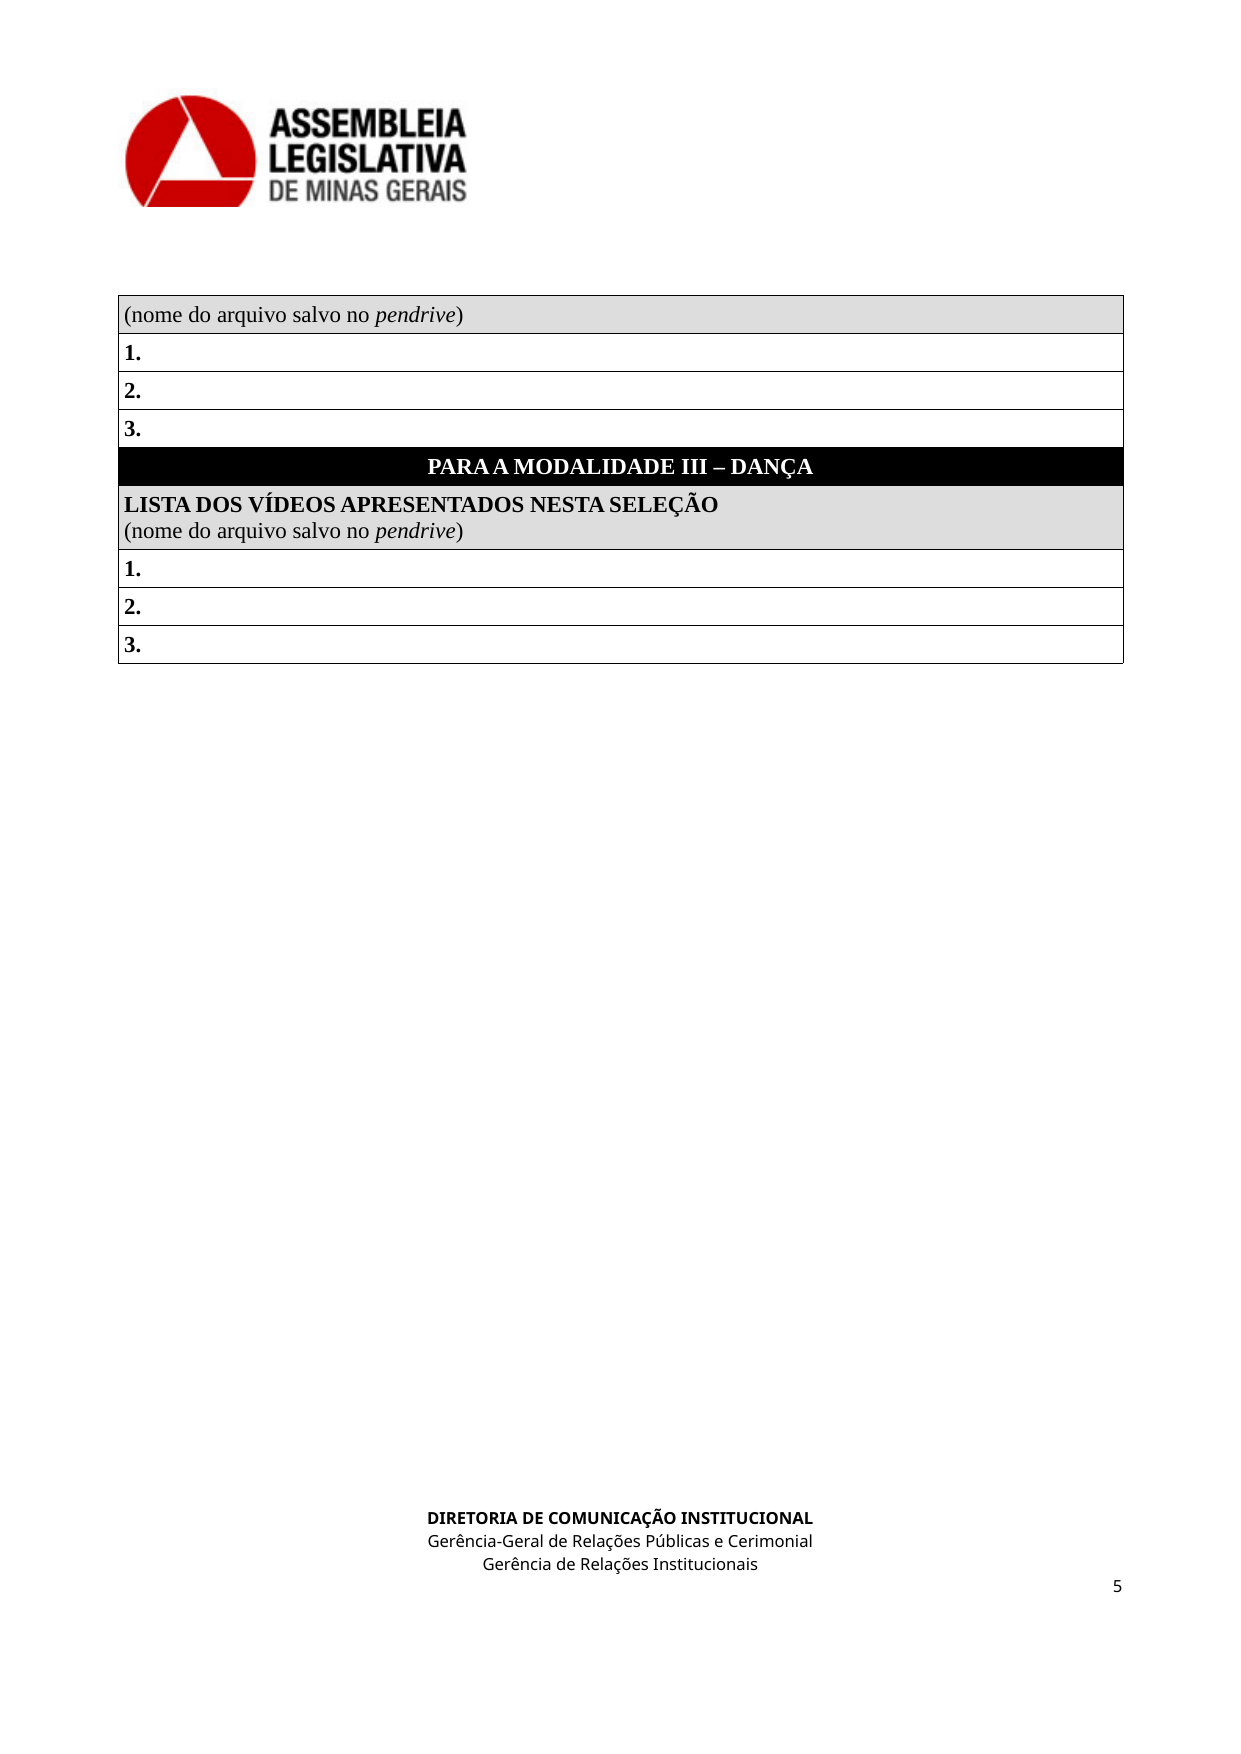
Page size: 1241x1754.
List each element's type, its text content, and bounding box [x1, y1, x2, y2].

table_cell 1. [119, 334, 1123, 371]
table_cell 1. [119, 550, 1123, 587]
table_cell 2. [119, 588, 1123, 625]
table_cell 3. [119, 410, 1123, 447]
picture [118, 88, 487, 207]
table_cell 2. [119, 372, 1123, 409]
table_cell 3. [119, 626, 1123, 663]
table_cell PARA A MODALIDADE III – DANÇA [119, 448, 1123, 485]
table_cell (nome do arquivo salvo no pendrive) [119, 296, 1123, 333]
table_cell LISTA DOS VÍDEOS APRESENTADOS NESTA SELEÇÃO (nome do arquivo salvo no pendrive) [119, 486, 1123, 549]
